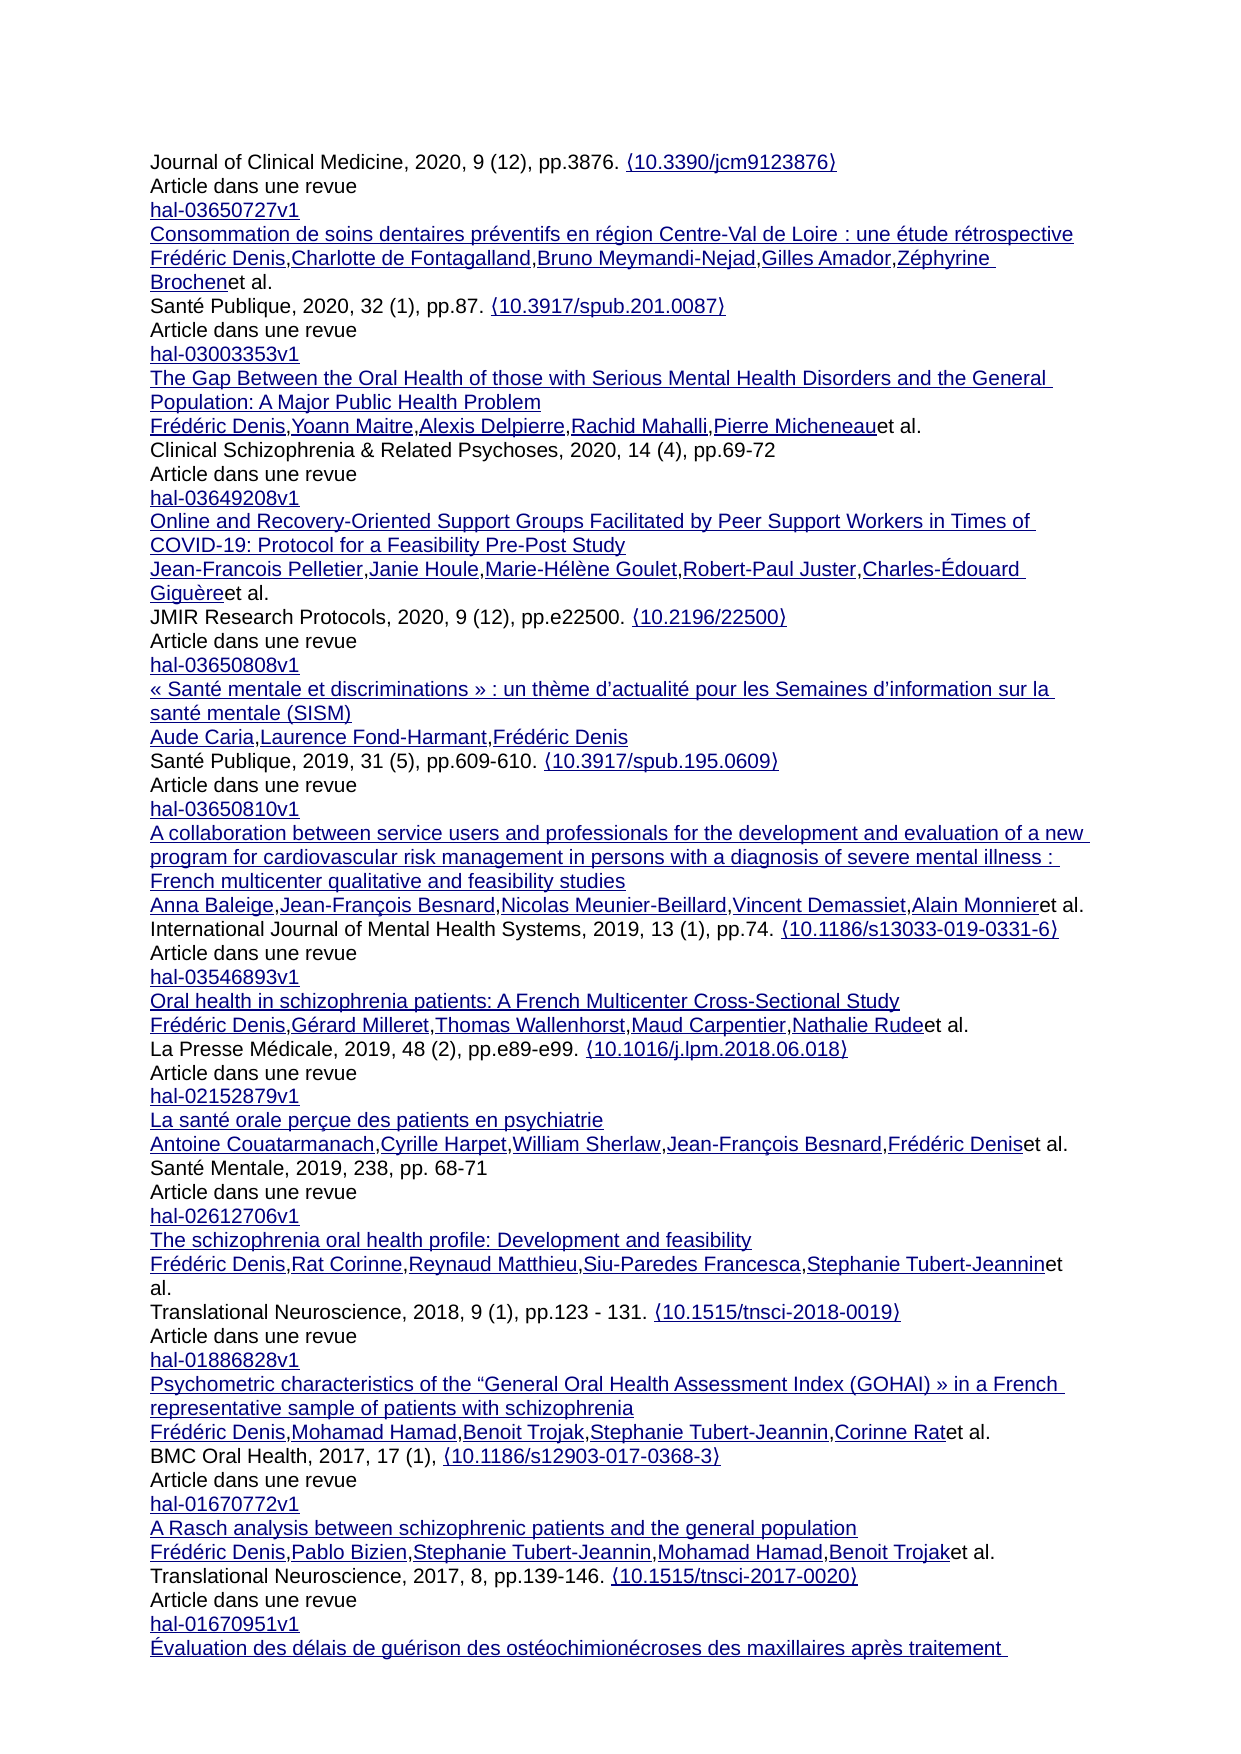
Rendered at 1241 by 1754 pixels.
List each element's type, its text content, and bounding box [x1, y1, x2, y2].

table_cell Journal of Clinical Medicine, 2020, 9 (12), pp.3876. ⟨10.3390/jcm9123876⟩ Article dans une revue hal-03650727v1 [150, 150, 1090, 222]
table_cell Online and Recovery-Oriented Support Groups Facilitated by Peer Support Workers in Times of COVID-19: Protocol for a Feasibility Pre-Post Study Jean-Francois Pelletier,Janie Houle,Marie-Hélène Goulet,Robert-Paul Juster,Charles-Édouard Giguèreet al. JMIR Research Protocols, 2020, 9 (12), pp.e22500. ⟨10.2196/22500⟩ Article dans une revue hal-03650808v1 [150, 509, 1090, 677]
table_cell The Gap Between the Oral Health of those with Serious Mental Health Disorders and the General Population: A Major Public Health Problem Frédéric Denis,Yoann Maitre,Alexis Delpierre,Rachid Mahalli,Pierre Micheneauet al. Clinical Schizophrenia & Related Psychoses, 2020, 14 (4), pp.69-72 Article dans une revue hal-03649208v1 [150, 366, 1090, 509]
table_cell Consommation de soins dentaires préventifs en région Centre-Val de Loire : une étude rétrospective Frédéric Denis,Charlotte de Fontagalland,Bruno Meymandi-Nejad,Gilles Amador,Zéphyrine Brochenet al. Santé Publique, 2020, 32 (1), pp.87. ⟨10.3917/spub.201.0087⟩ Article dans une revue hal-03003353v1 [150, 222, 1090, 366]
table_cell « Santé mentale et discriminations » : un thème d’actualité pour les Semaines d’information sur la santé mentale (SISM) Aude Caria,Laurence Fond-Harmant,Frédéric Denis Santé Publique, 2019, 31 (5), pp.609-610. ⟨10.3917/spub.195.0609⟩ Article dans une revue hal-03650810v1 [150, 677, 1090, 821]
table_cell Évaluation des délais de guérison des ostéochimionécroses des maxillaires après traitement [150, 1635, 1090, 1659]
table_cell Oral health in schizophrenia patients: A French Multicenter Cross-Sectional Study Frédéric Denis,Gérard Milleret,Thomas Wallenhorst,Maud Carpentier,Nathalie Rudeet al. La Presse Médicale, 2019, 48 (2), pp.e89-e99. ⟨10.1016/j.lpm.2018.06.018⟩ Article dans une revue hal-02152879v1 [150, 989, 1090, 1108]
table_cell The schizophrenia oral health profile: Development and feasibility Frédéric Denis,Rat Corinne,Reynaud Matthieu,Siu-Paredes Francesca,Stephanie Tubert-Jeanninet al. Translational Neuroscience, 2018, 9 (1), pp.123 - 131. ⟨10.1515/tnsci-2018-0019⟩ Article dans une revue hal-01886828v1 [150, 1228, 1090, 1372]
table_cell Psychometric characteristics of the “General Oral Health Assessment Index (GOHAI) » in a French representative sample of patients with schizophrenia Frédéric Denis,Mohamad Hamad,Benoit Trojak,Stephanie Tubert-Jeannin,Corinne Ratet al. BMC Oral Health, 2017, 17 (1), ⟨10.1186/s12903-017-0368-3⟩ Article dans une revue hal-01670772v1 [150, 1372, 1090, 1516]
table_cell La santé orale perçue des patients en psychiatrie Antoine Couatarmanach,Cyrille Harpet,William Sherlaw,Jean-François Besnard,Frédéric Deniset al. Santé Mentale, 2019, 238, pp. 68-71 Article dans une revue hal-02612706v1 [150, 1108, 1090, 1228]
table_cell A Rasch analysis between schizophrenic patients and the general population Frédéric Denis,Pablo Bizien,Stephanie Tubert-Jeannin,Mohamad Hamad,Benoit Trojaket al. Translational Neuroscience, 2017, 8, pp.139-146. ⟨10.1515/tnsci-2017-0020⟩ Article dans une revue hal-01670951v1 [150, 1516, 1090, 1635]
table_cell program for cardiovascular risk management in persons with a diagnosis of severe mental illness : French multicenter qualitative and feasibility studies Anna Baleige,Jean-François Besnard,Nicolas Meunier-Beillard,Vincent Demassiet,Alain Monnieret al. International Journal of Mental Health Systems, 2019, 13 (1), pp.74. ⟨10.1186/s13033-019-0331-6⟩ Article dans une revue hal-03546893v1 [150, 843, 1090, 988]
table_cell A collaboration between service users and professionals for the development and evaluation of a new [150, 821, 1090, 842]
